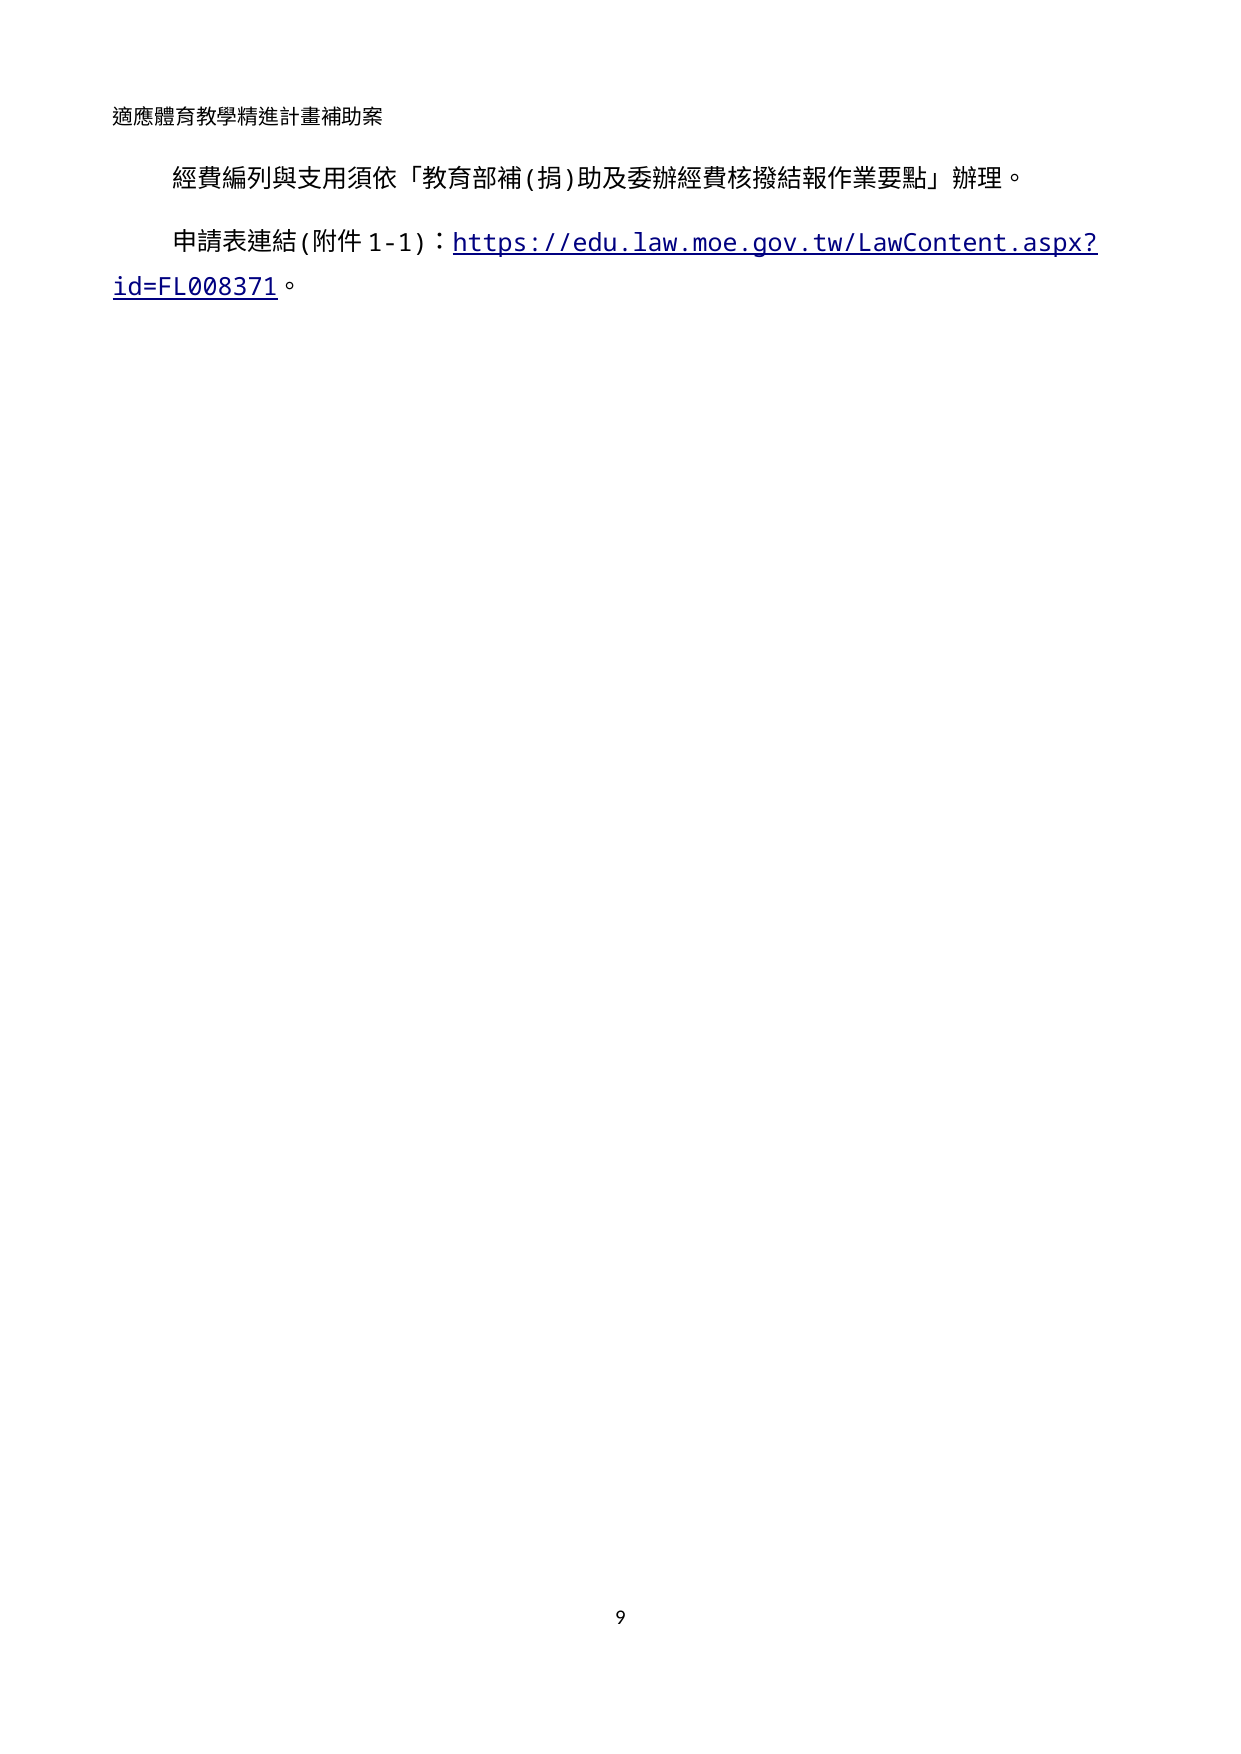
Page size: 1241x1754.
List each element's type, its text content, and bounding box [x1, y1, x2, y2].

text 經費編列與支用須依「教育部補(捐)助及委辦經費核撥結報作業要點」辦理。 [112, 158, 1128, 197]
text 申請表連結(附件1-1)：https://edu.law.moe.gov.tw/LawContent.aspx?id=FL008371。 [112, 222, 1145, 306]
